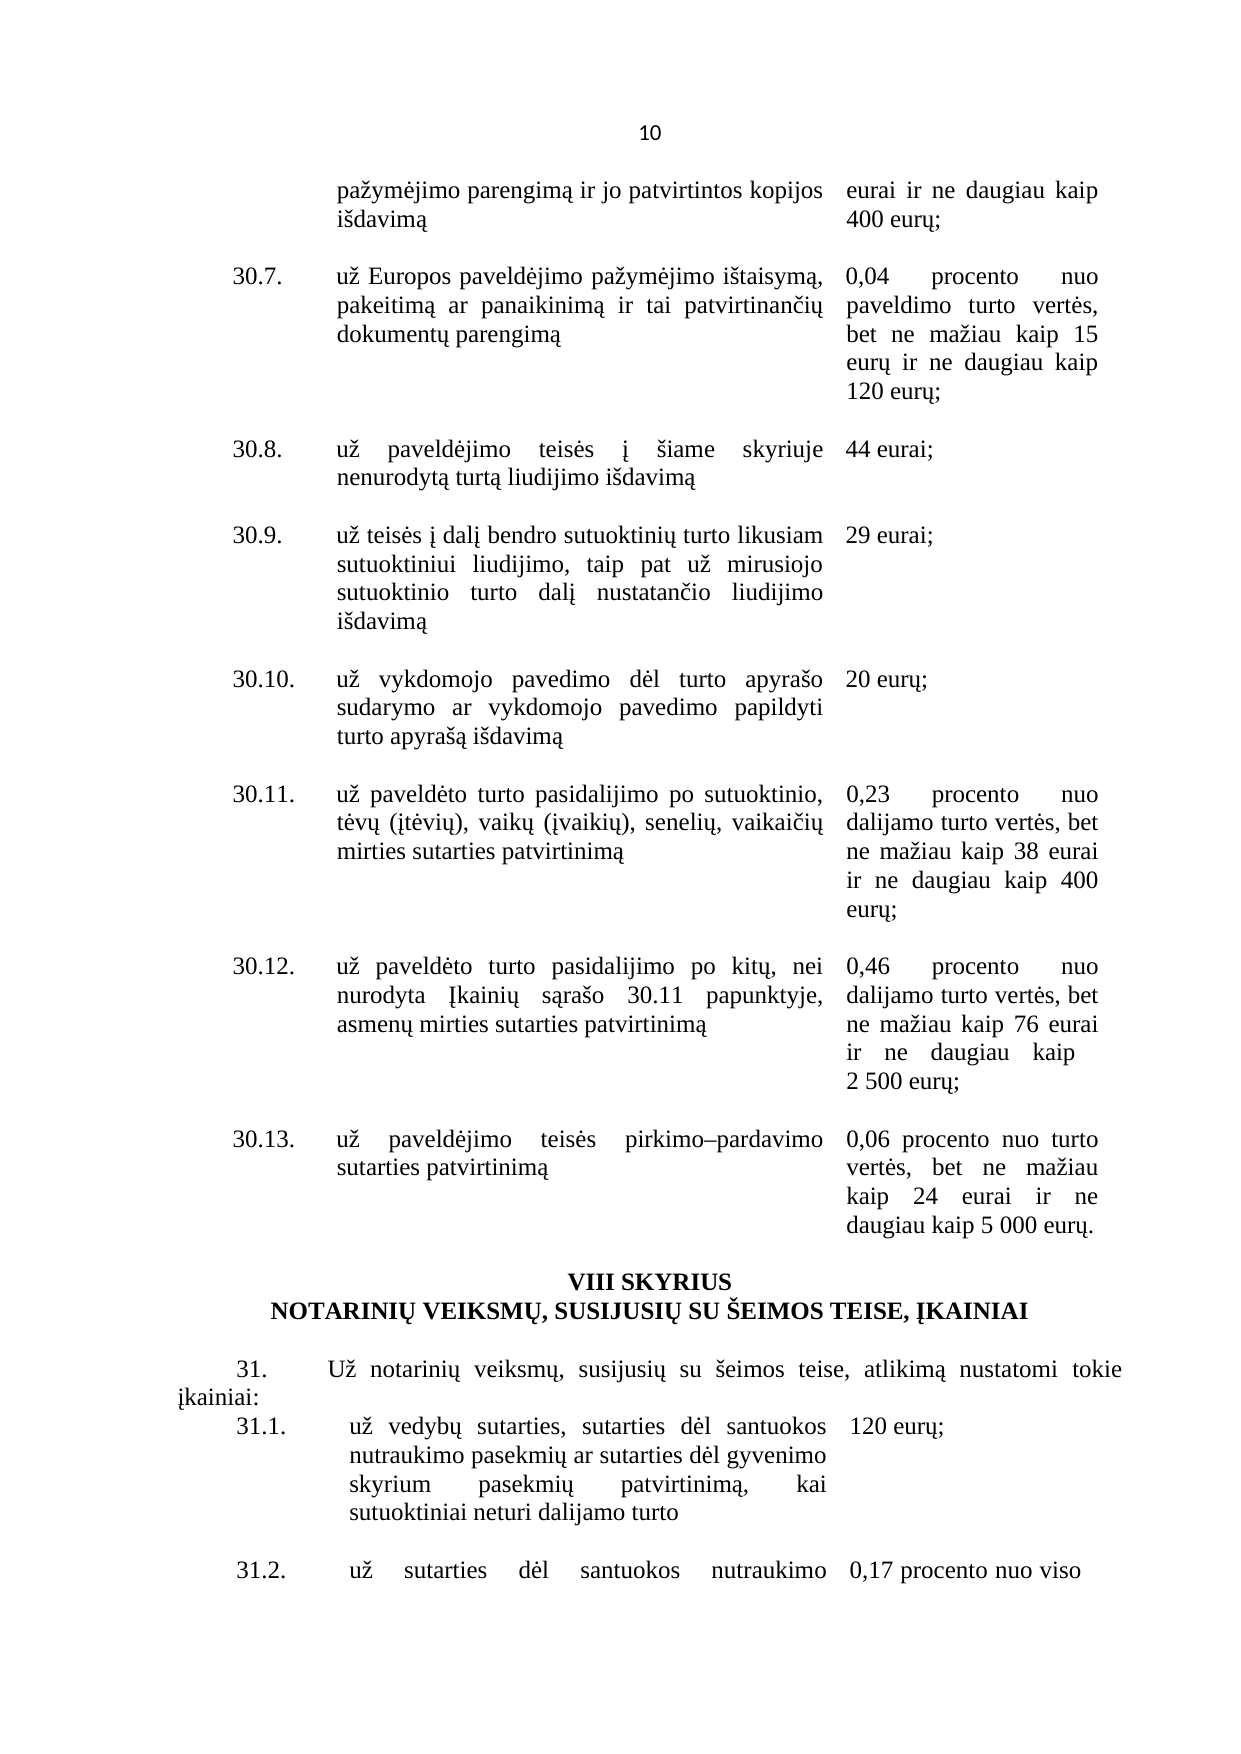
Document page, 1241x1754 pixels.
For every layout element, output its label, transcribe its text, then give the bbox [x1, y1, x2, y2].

table_cell už teisės į dalį bendro sutuoktinių turto likusiam sutuoktiniui liudijimo, taip pat už mirusiojo sutuoktinio turto dalį nustatančio liudijimo išdavimą [325, 520, 835, 664]
table_cell 0,17 procento nuo viso [838, 1555, 1093, 1584]
table_cell 20 eurų; [835, 664, 1110, 779]
table_header 31.1. [233, 1411, 338, 1555]
table_cell 44 eurai; [835, 434, 1110, 520]
table_cell 0,46 procento nuo dalijamo turto vertės, bet ne mažiau kaip 76 eurai ir ne daugiau kaip 2 500 eurų; [835, 951, 1110, 1124]
text NOTARINIŲ VEIKSMŲ, SUSIJUSIŲ SU ŠEIMOS TEISE, ĮKAINIAI [177, 1296, 1122, 1325]
table_cell už vykdomojo pavedimo dėl turto apyrašo sudarymo ar vykdomojo pavedimo papildyti turto apyrašą išdavimą [325, 664, 835, 779]
table_cell 0,23 procento nuo dalijamo turto vertės, bet ne mažiau kaip 38 eurai ir ne daugiau kaip 400 eurų; [835, 779, 1110, 951]
table_cell 30.11. [222, 779, 325, 951]
table_cell už paveldėjimo teisės pirkimo–pardavimo sutarties patvirtinimą [325, 1124, 835, 1239]
table_cell 0,06 procento nuo turto vertės, bet ne mažiau kaip 24 eurai ir ne daugiau kaip 5 000 eurų. [835, 1124, 1110, 1239]
table_cell už paveldėjimo teisės į šiame skyriuje nenurodytą turtą liudijimo išdavimą [325, 434, 835, 520]
table_cell už sutarties dėl santuokos nutraukimo [338, 1555, 838, 1584]
table_cell 30.10. [222, 664, 325, 779]
table_header už vedybų sutarties, sutarties dėl santuokos nutraukimo pasekmių ar sutarties dėl gyvenimo skyrium pasekmių patvirtinimą, kai sutuoktiniai neturi dalijamo turto [338, 1411, 838, 1555]
table_cell 30.13. [222, 1124, 325, 1239]
table_cell 30.7. [222, 261, 325, 434]
table_cell 30.12. [222, 951, 325, 1124]
table_header 120 eurų; [838, 1411, 1093, 1555]
table_cell už Europos paveldėjimo pažymėjimo ištaisymą, pakeitimą ar panaikinimą ir tai patvirtinančių dokumentų parengimą [325, 261, 835, 434]
table_cell 31.2. [233, 1555, 338, 1584]
text 31. Už notarinių veiksmų, susijusių su šeimos teise, atlikimą nustatomi tokie įkainiai: [177, 1354, 1122, 1411]
table_cell [222, 175, 325, 261]
table_cell 30.8. [222, 434, 325, 520]
text VIII SKYRIUS [177, 1267, 1122, 1296]
table_cell pažymėjimo parengimą ir jo patvirtintos kopijos išdavimą [325, 175, 835, 261]
table_cell 0,04 procento nuo paveldimo turto vertės, bet ne mažiau kaip 15 eurų ir ne daugiau kaip 120 eurų; [835, 261, 1110, 434]
table_cell už paveldėto turto pasidalijimo po sutuoktinio, tėvų (įtėvių), vaikų (įvaikių), senelių, vaikaičių mirties sutarties patvirtinimą [325, 779, 835, 951]
table_cell už paveldėto turto pasidalijimo po kitų, nei nurodyta Įkainių sąrašo 30.11 papunktyje, asmenų mirties sutarties patvirtinimą [325, 951, 835, 1124]
table_cell eurai ir ne daugiau kaip 400 eurų; [835, 175, 1110, 261]
table_cell 30.9. [222, 520, 325, 664]
table_cell 29 eurai; [835, 520, 1110, 664]
